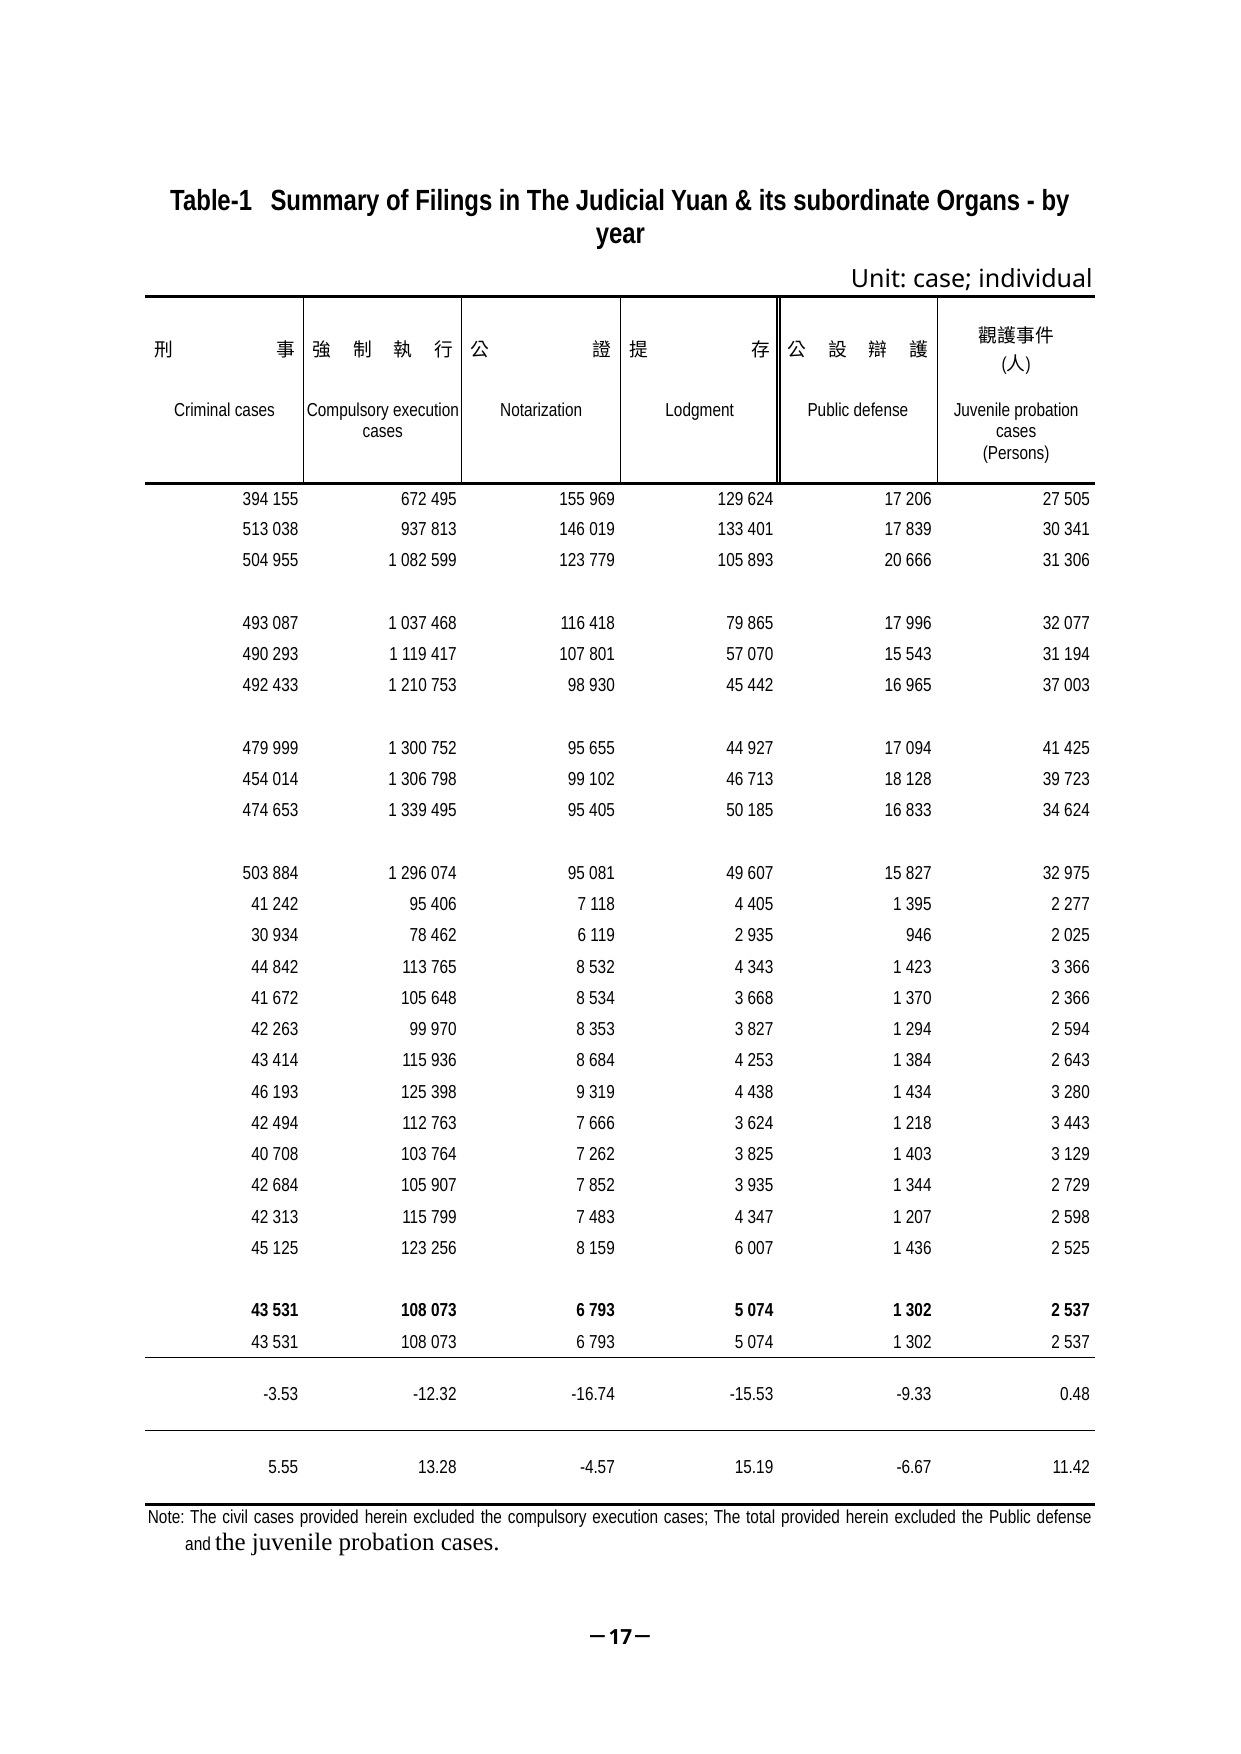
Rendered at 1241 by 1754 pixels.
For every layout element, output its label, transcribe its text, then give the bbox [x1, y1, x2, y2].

table_cell 43 531 [145, 1295, 303, 1326]
table_cell 49 607 [620, 857, 778, 888]
table_cell 1 370 [779, 982, 937, 1013]
table_cell 2 935 [620, 920, 778, 951]
table_cell 937 813 [304, 513, 462, 544]
text Unit: case; individual [148, 260, 1092, 294]
table_cell 6 007 [620, 1232, 778, 1263]
table_cell 40 708 [145, 1138, 303, 1169]
table_cell 8 159 [462, 1232, 620, 1263]
table_cell [145, 826, 303, 857]
table_cell 2 537 [937, 1326, 1095, 1357]
table_cell 125 398 [304, 1076, 462, 1107]
table_cell 99 970 [304, 1013, 462, 1044]
table_cell 39 723 [937, 763, 1095, 794]
table_cell 1 037 468 [304, 607, 462, 638]
table_cell 31 194 [937, 638, 1095, 669]
table_cell [779, 826, 937, 857]
table_cell 8 534 [462, 982, 620, 1013]
table_cell 2 729 [937, 1170, 1095, 1201]
table_cell 18 128 [779, 763, 937, 794]
table_cell 946 [779, 920, 937, 951]
table_cell 16 833 [779, 795, 937, 826]
table_cell [779, 1263, 937, 1294]
table_header 公設辯護 [781, 298, 937, 399]
table_cell 99 102 [462, 763, 620, 794]
table_cell 4 405 [620, 888, 778, 919]
table_cell [304, 1263, 462, 1294]
table_cell 105 893 [620, 545, 778, 576]
table_cell [304, 576, 462, 607]
table_cell 17 206 [779, 485, 937, 513]
table_cell 2 525 [937, 1232, 1095, 1263]
table_cell 45 442 [620, 670, 778, 701]
table_cell 129 624 [620, 485, 778, 513]
table_cell 15 827 [779, 857, 937, 888]
table_cell 394 155 [145, 485, 303, 513]
table_cell 13.28 [304, 1431, 462, 1503]
table_cell 504 955 [145, 545, 303, 576]
table_cell 1 434 [779, 1076, 937, 1107]
table_cell 31 306 [937, 545, 1095, 576]
table_cell [145, 1263, 303, 1294]
table_cell 32 077 [937, 607, 1095, 638]
table_cell [462, 576, 620, 607]
table_cell 103 764 [304, 1138, 462, 1169]
table_cell 3 129 [937, 1138, 1095, 1169]
table_cell 492 433 [145, 670, 303, 701]
table_cell [937, 701, 1095, 732]
table_cell 1 296 074 [304, 857, 462, 888]
table_cell 17 094 [779, 732, 937, 763]
table_cell 37 003 [937, 670, 1095, 701]
table_cell Criminal cases [145, 399, 303, 482]
table_cell [937, 1263, 1095, 1294]
table_cell Juvenile probation cases (Persons) [938, 399, 1095, 482]
table_cell 3 827 [620, 1013, 778, 1044]
table_cell -6.67 [779, 1431, 937, 1503]
table_cell 3 825 [620, 1138, 778, 1169]
table_cell 112 763 [304, 1107, 462, 1138]
table_cell 5 074 [620, 1295, 778, 1326]
table_cell 42 313 [145, 1201, 303, 1232]
table_cell 4 438 [620, 1076, 778, 1107]
table_cell 123 256 [304, 1232, 462, 1263]
table_cell 1 082 599 [304, 545, 462, 576]
table_cell 1 119 417 [304, 638, 462, 669]
table_cell 3 280 [937, 1076, 1095, 1107]
table_cell 2 277 [937, 888, 1095, 919]
table_cell 3 366 [937, 951, 1095, 982]
table_cell 1 207 [779, 1201, 937, 1232]
table_cell 4 253 [620, 1045, 778, 1076]
table_cell 490 293 [145, 638, 303, 669]
table_cell 8 353 [462, 1013, 620, 1044]
table_cell 41 242 [145, 888, 303, 919]
table_cell 30 934 [145, 920, 303, 951]
table_cell 42 494 [145, 1107, 303, 1138]
table_cell 9 319 [462, 1076, 620, 1107]
table_cell 1 302 [779, 1326, 937, 1357]
table_cell 116 418 [462, 607, 620, 638]
table_cell [304, 826, 462, 857]
table_cell 146 019 [462, 513, 620, 544]
table_cell 78 462 [304, 920, 462, 951]
table_cell 503 884 [145, 857, 303, 888]
table_cell 2 598 [937, 1201, 1095, 1232]
table_cell 8 684 [462, 1045, 620, 1076]
table_cell 105 907 [304, 1170, 462, 1201]
table_cell 16 965 [779, 670, 937, 701]
table_cell -9.33 [779, 1358, 937, 1430]
table_cell 133 401 [620, 513, 778, 544]
table_cell 95 081 [462, 857, 620, 888]
table_cell [462, 826, 620, 857]
table_cell 493 087 [145, 607, 303, 638]
table_cell 123 779 [462, 545, 620, 576]
table_cell [937, 576, 1095, 607]
table_cell 3 935 [620, 1170, 778, 1201]
table_cell 30 341 [937, 513, 1095, 544]
table_cell [937, 826, 1095, 857]
table_cell 1 395 [779, 888, 937, 919]
table_cell 98 930 [462, 670, 620, 701]
table_cell [779, 576, 937, 607]
table_cell 43 414 [145, 1045, 303, 1076]
table_cell [620, 826, 778, 857]
table_cell 4 347 [620, 1201, 778, 1232]
table_header 提存 [621, 298, 776, 399]
table_cell 43 531 [145, 1326, 303, 1357]
table_cell 46 713 [620, 763, 778, 794]
table_cell 95 655 [462, 732, 620, 763]
table_cell 474 653 [145, 795, 303, 826]
table_cell 17 839 [779, 513, 937, 544]
table_cell 1 384 [779, 1045, 937, 1076]
table_cell [620, 1263, 778, 1294]
table_cell [620, 576, 778, 607]
table_cell 115 799 [304, 1201, 462, 1232]
table_cell 115 936 [304, 1045, 462, 1076]
table_cell [462, 701, 620, 732]
table_cell 2 594 [937, 1013, 1095, 1044]
table_cell 3 443 [937, 1107, 1095, 1138]
table_cell 15 543 [779, 638, 937, 669]
table_cell 41 672 [145, 982, 303, 1013]
table_header 刑事 [145, 298, 303, 399]
table_cell 7 262 [462, 1138, 620, 1169]
table_header 觀護事件 (人) [938, 298, 1095, 399]
table_cell 454 014 [145, 763, 303, 794]
table_cell 8 532 [462, 951, 620, 982]
table_cell 1 306 798 [304, 763, 462, 794]
table_cell 1 300 752 [304, 732, 462, 763]
table_cell 672 495 [304, 485, 462, 513]
table_cell 46 193 [145, 1076, 303, 1107]
table_cell 1 339 495 [304, 795, 462, 826]
table_cell 2 643 [937, 1045, 1095, 1076]
table_cell [304, 701, 462, 732]
text Note: The civil cases provided herein excluded the compulsory execution cases; The total provided herein excluded the Public defense and the juvenile probation cases. [148, 1506, 1092, 1556]
table_cell 107 801 [462, 638, 620, 669]
text Table-1 Summary of Filings in The Judicial Yuan & its subordinate Organs - by year [148, 183, 1092, 250]
table_cell [620, 701, 778, 732]
table_cell -12.32 [304, 1358, 462, 1430]
table_cell 1 302 [779, 1295, 937, 1326]
table_header 公證 [462, 298, 620, 399]
table_cell 479 999 [145, 732, 303, 763]
table_cell Public defense [781, 399, 937, 482]
table_cell 1 403 [779, 1138, 937, 1169]
table_cell 27 505 [937, 485, 1095, 513]
table_cell 42 684 [145, 1170, 303, 1201]
table_cell 1 436 [779, 1232, 937, 1263]
table_cell -16.74 [462, 1358, 620, 1430]
table_cell 108 073 [304, 1326, 462, 1357]
table_cell 45 125 [145, 1232, 303, 1263]
table_cell -15.53 [620, 1358, 778, 1430]
table_cell 79 865 [620, 607, 778, 638]
table_cell 105 648 [304, 982, 462, 1013]
table_cell 155 969 [462, 485, 620, 513]
table_cell 1 294 [779, 1013, 937, 1044]
table_cell [145, 701, 303, 732]
table_cell 1 218 [779, 1107, 937, 1138]
table_cell 2 025 [937, 920, 1095, 951]
table_cell 1 344 [779, 1170, 937, 1201]
table_cell 113 765 [304, 951, 462, 982]
table_cell 2 537 [937, 1295, 1095, 1326]
table_cell -4.57 [462, 1431, 620, 1503]
table_cell 0.48 [937, 1358, 1095, 1430]
table_cell 6 119 [462, 920, 620, 951]
table_cell 50 185 [620, 795, 778, 826]
table_cell 108 073 [304, 1295, 462, 1326]
table_cell -3.53 [145, 1358, 303, 1430]
table_cell 42 263 [145, 1013, 303, 1044]
table_cell 57 070 [620, 638, 778, 669]
table_cell 5 074 [620, 1326, 778, 1357]
table_cell 7 852 [462, 1170, 620, 1201]
table_cell 1 210 753 [304, 670, 462, 701]
table_cell 3 624 [620, 1107, 778, 1138]
table_cell 15.19 [620, 1431, 778, 1503]
table_cell Lodgment [621, 399, 776, 482]
table_cell 3 668 [620, 982, 778, 1013]
table_cell 17 996 [779, 607, 937, 638]
table_cell 7 666 [462, 1107, 620, 1138]
table_cell [145, 576, 303, 607]
table_cell 44 927 [620, 732, 778, 763]
table_cell Notarization [462, 399, 620, 482]
table_cell Compulsory execution cases [304, 399, 461, 482]
table_cell [462, 1263, 620, 1294]
table_cell [779, 701, 937, 732]
table_cell 1 423 [779, 951, 937, 982]
table_header 強制執行 [304, 298, 461, 399]
table_cell 513 038 [145, 513, 303, 544]
table_cell 41 425 [937, 732, 1095, 763]
table_cell 44 842 [145, 951, 303, 982]
table_cell 6 793 [462, 1295, 620, 1326]
table_cell 95 405 [462, 795, 620, 826]
table_cell 7 118 [462, 888, 620, 919]
table_cell 2 366 [937, 982, 1095, 1013]
table_cell 34 624 [937, 795, 1095, 826]
table_cell 11.42 [937, 1431, 1095, 1503]
table_cell 6 793 [462, 1326, 620, 1357]
table_cell 7 483 [462, 1201, 620, 1232]
table_cell 5.55 [145, 1431, 303, 1503]
table_cell 32 975 [937, 857, 1095, 888]
table_cell 20 666 [779, 545, 937, 576]
table_cell 4 343 [620, 951, 778, 982]
table_cell 95 406 [304, 888, 462, 919]
